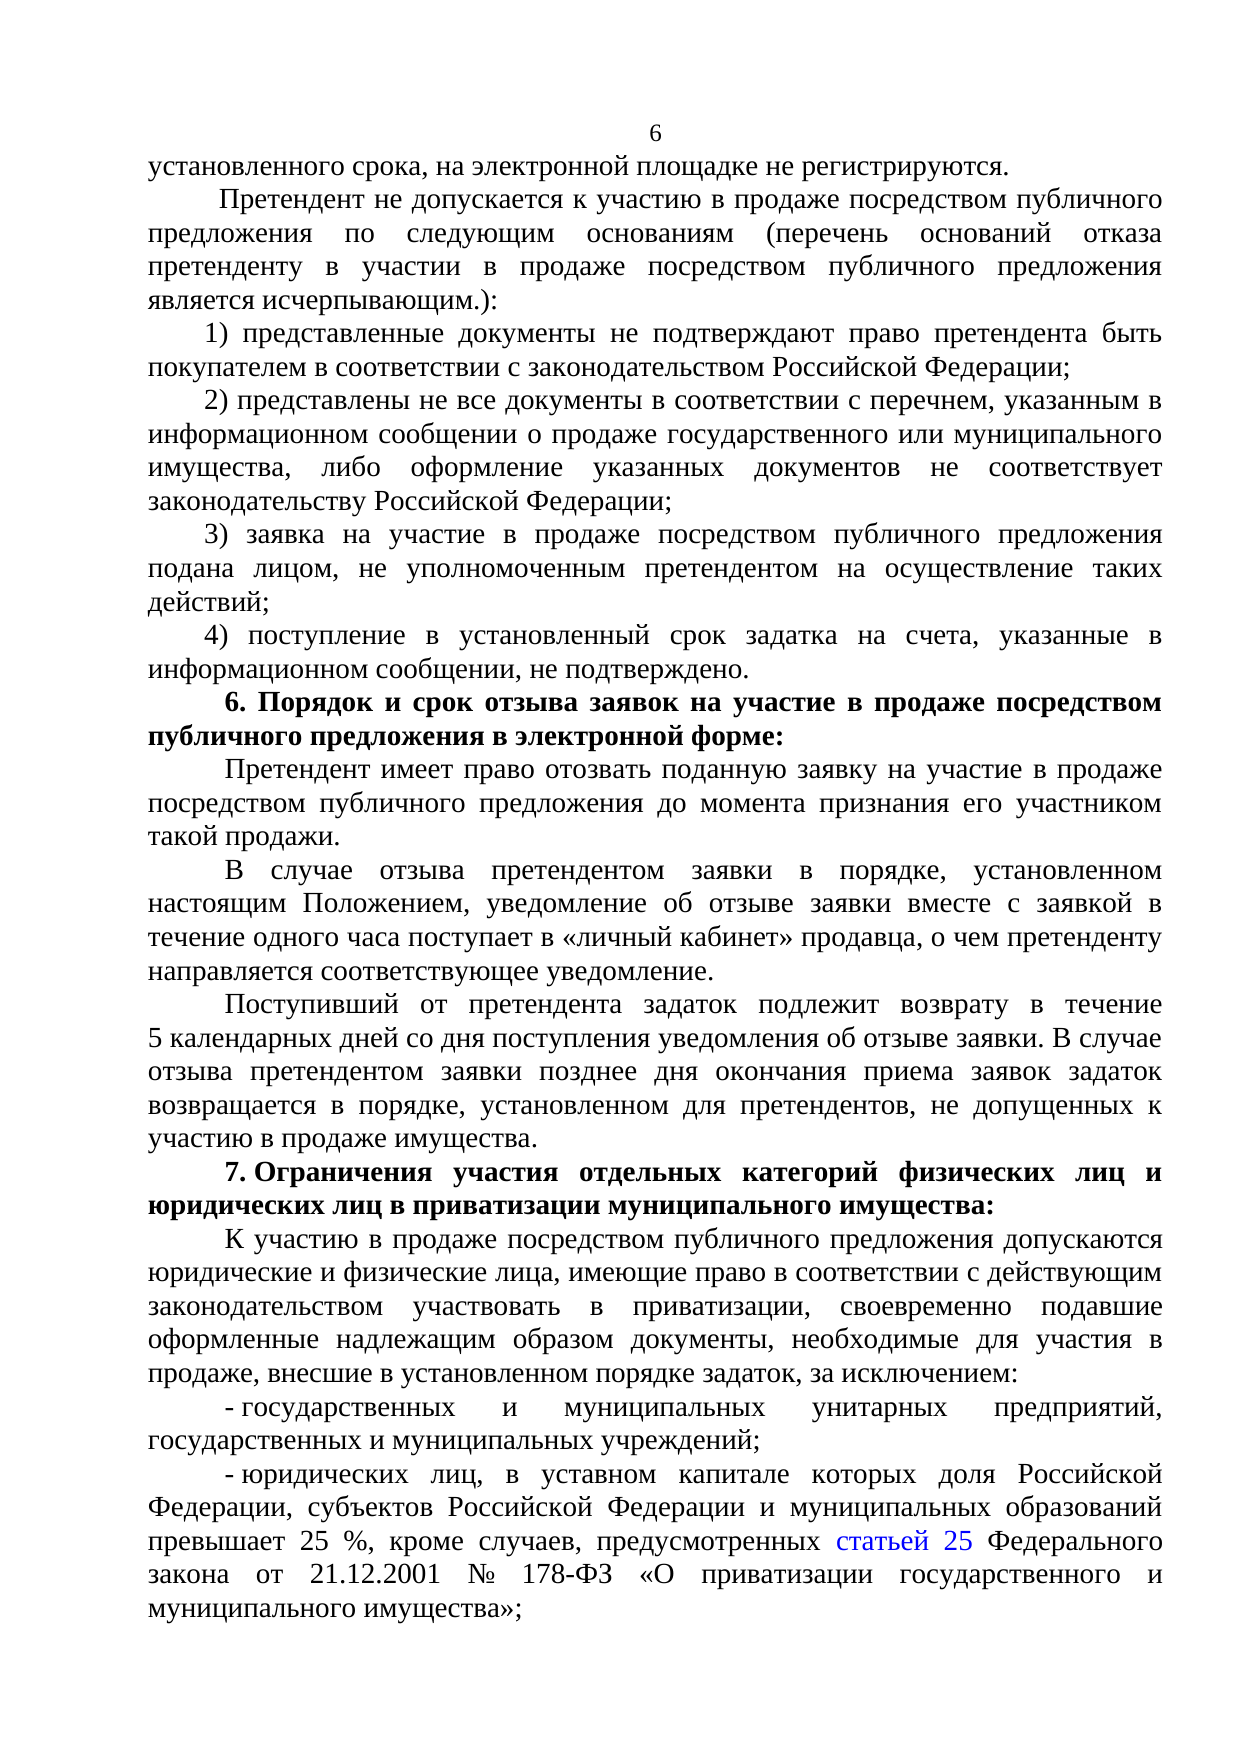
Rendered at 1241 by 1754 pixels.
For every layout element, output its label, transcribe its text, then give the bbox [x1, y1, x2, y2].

text 6. Порядок и срок отзыва заявок на участие в продаже посредством публичного предложения в электронной форме: [148, 684, 1163, 751]
text Претендент не допускается к участию в продаже посредством публичного предложения по следующим основаниям (перечень оснований отказа претенденту в участии в продаже посредством публичного предложения является исчерпывающим.): [148, 181, 1163, 315]
text - государственных и муниципальных унитарных предприятий, государственных и муниципальных учреждений; [148, 1389, 1163, 1456]
text Поступивший от претендента задаток подлежит возврату в течение 5 календарных дней со дня поступления уведомления об отзыве заявки. В случае отзыва претендентом заявки позднее дня окончания приема заявок задаток возвращается в порядке, установленном для претендентов, не допущенных к участию в продаже имущества. [148, 986, 1163, 1154]
text 2) представлены не все документы в соответствии с перечнем, указанным в информационном сообщении о продаже государственного или муниципального имущества, либо оформление указанных документов не соответствует законодательству Российской Федерации; [148, 382, 1163, 517]
text 1) представленные документы не подтверждают право претендента быть покупателем в соответствии с законодательством Российской Федерации; [148, 315, 1163, 382]
text 4) поступление в установленный срок задатка на счета, указанные в информационном сообщении, не подтверждено. [148, 617, 1163, 684]
text 7. Ограничения участия отдельных категорий физических лиц и юридических лиц в приватизации муниципального имущества: [148, 1154, 1163, 1221]
text установленного срока, на электронной площадке не регистрируются. [148, 148, 1163, 181]
text В случае отзыва претендентом заявки в порядке, установленном настоящим Положением, уведомление об отзыве заявки вместе с заявкой в течение одного часа поступает в «личный кабинет» продавца, о чем претенденту направляется соответствующее уведомление. [148, 852, 1163, 986]
text - юридических лиц, в уставном капитале которых доля Российской Федерации, субъектов Российской Федерации и муниципальных образований превышает 25 %, кроме случаев, предусмотренных статьей 25 Федерального закона от 21.12.2001 № 178-ФЗ «О приватизации государственного и муниципального имущества»; [148, 1456, 1163, 1623]
text Претендент имеет право отозвать поданную заявку на участие в продаже посредством публичного предложения до момента признания его участником такой продажи. [148, 751, 1163, 852]
text К участию в продаже посредством публичного предложения допускаются юридические и физические лица, имеющие право в соответствии с действующим законодательством участвовать в приватизации, своевременно подавшие оформленные надлежащим образом документы, необходимые для участия в продаже, внесшие в установленном порядке задаток, за исключением: [148, 1221, 1163, 1389]
text 3) заявка на участие в продаже посредством публичного предложения подана лицом, не уполномоченным претендентом на осуществление таких действий; [148, 517, 1163, 617]
